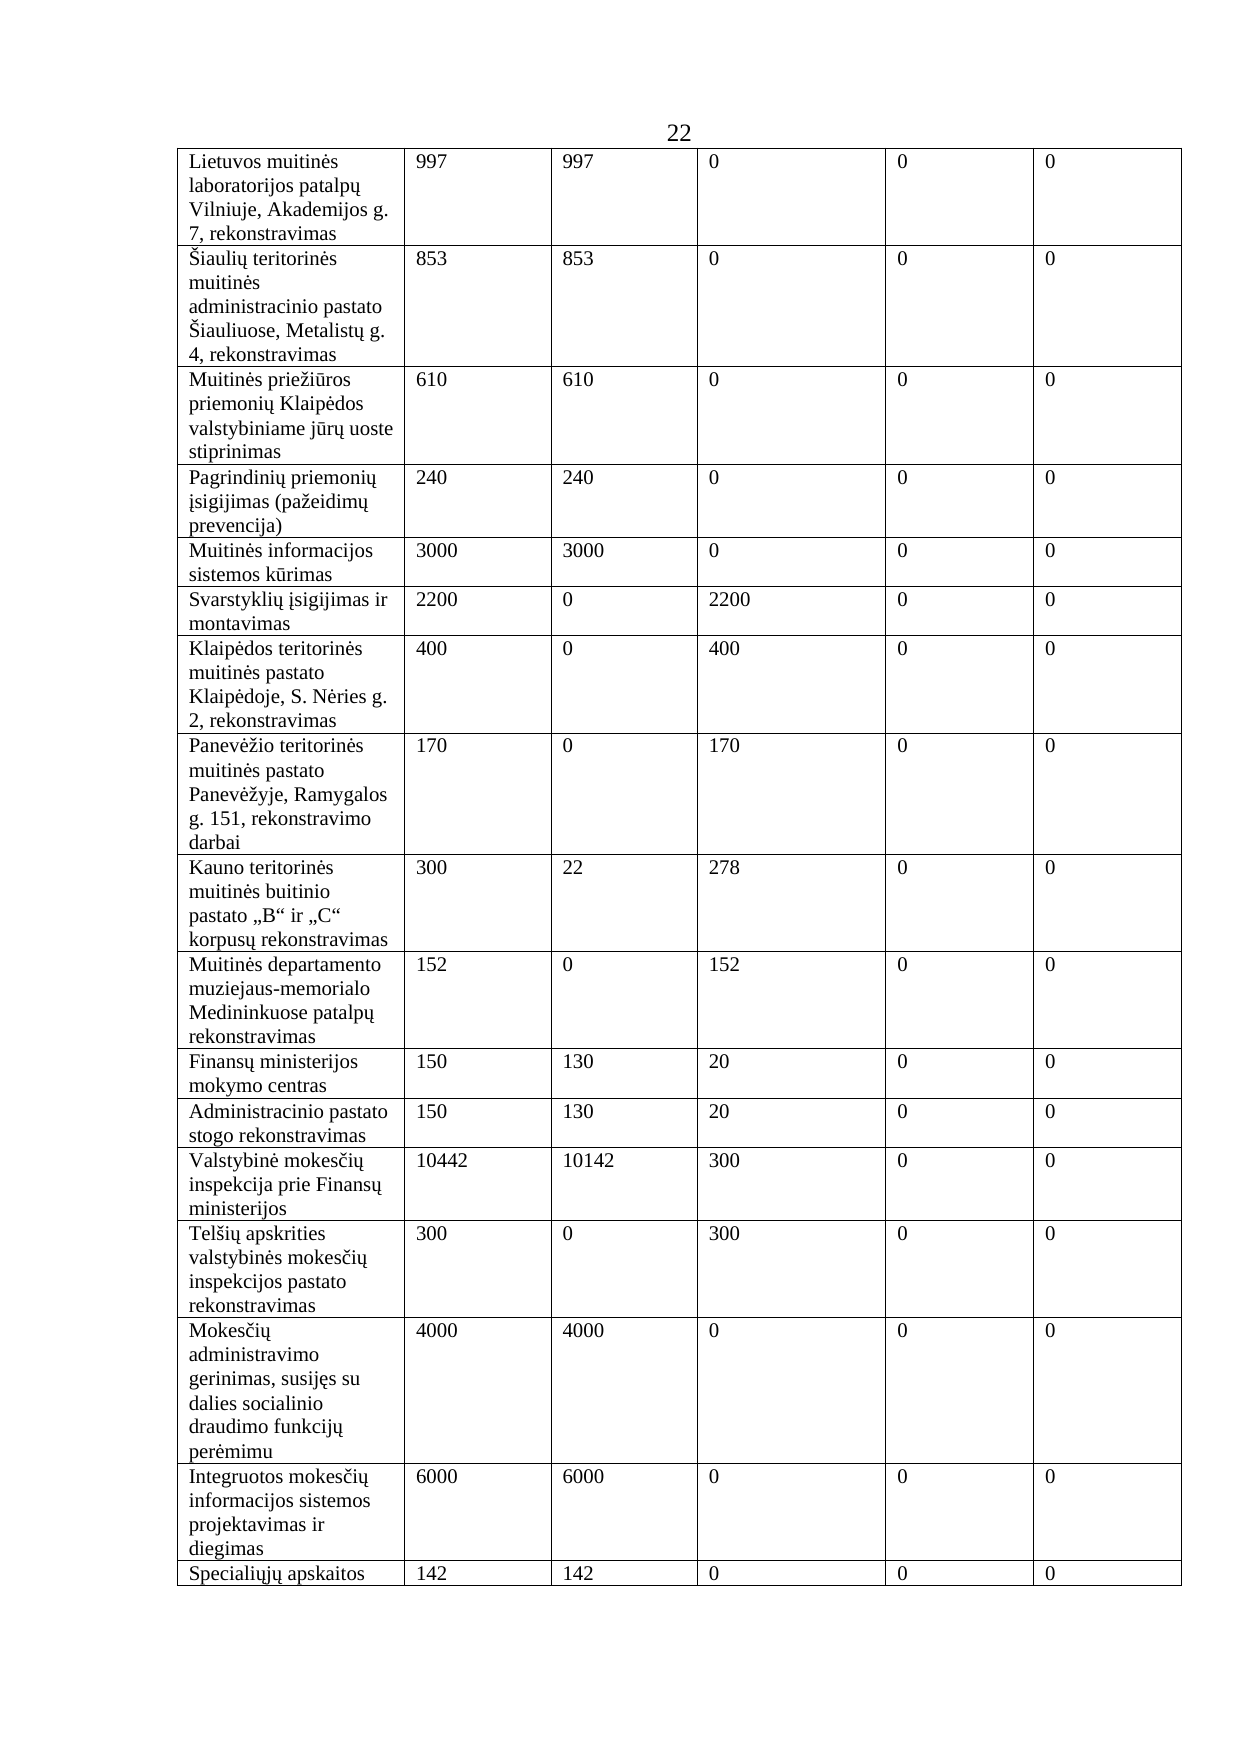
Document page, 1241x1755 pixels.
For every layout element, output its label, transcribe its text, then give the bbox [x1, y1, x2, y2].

table_cell 170 [698, 734, 885, 854]
table_cell 0 [1034, 246, 1181, 366]
table_cell 0 [1034, 367, 1181, 463]
table_cell Šiaulių teritorinės muitinės administracinio pastato Šiauliuose, Metalistų g. 4, rekonstravimas [178, 246, 404, 366]
table_cell 240 [405, 465, 551, 537]
table_cell 0 [698, 246, 885, 366]
table_cell 0 [1034, 465, 1181, 537]
table_cell 400 [698, 636, 885, 732]
table_cell Muitinės informacijos sistemos kūrimas [178, 538, 404, 586]
table_cell Muitinės departamento muziejaus-memorialo Medininkuose patalpų rekonstravimas [178, 952, 404, 1048]
table_cell Panevėžio teritorinės muitinės pastato Panevėžyje, Ramygalos g. 151, rekonstravimo darbai [178, 734, 404, 854]
table_cell Muitinės priežiūros priemonių Klaipėdos valstybiniame jūrų uoste stiprinimas [178, 367, 404, 463]
table_cell Lietuvos muitinės laboratorijos patalpų Vilniuje, Akademijos g. 7, rekonstravimas [178, 149, 404, 245]
table_cell 0 [886, 1099, 1033, 1147]
table_cell Svarstyklių įsigijimas ir montavimas [178, 587, 404, 635]
table_cell 0 [1034, 587, 1181, 635]
table_cell 0 [1034, 1561, 1181, 1585]
table_cell 0 [886, 149, 1033, 245]
table_cell Administracinio pastato stogo rekonstravimas [178, 1099, 404, 1147]
table_cell 853 [552, 246, 697, 366]
table_cell 0 [698, 149, 885, 245]
table_cell Valstybinė mokesčių inspekcija prie Finansų ministerijos [178, 1148, 404, 1220]
table_cell 0 [886, 855, 1033, 951]
table_cell 0 [1034, 149, 1181, 245]
table_cell 997 [405, 149, 551, 245]
table_cell 300 [405, 855, 551, 951]
table_cell 150 [405, 1049, 551, 1097]
table_cell 0 [1034, 952, 1181, 1048]
table_cell 152 [698, 952, 885, 1048]
table_cell 0 [886, 1049, 1033, 1097]
table_cell 0 [1034, 538, 1181, 586]
table_cell 0 [698, 538, 885, 586]
table_cell 4000 [405, 1318, 551, 1463]
table_cell 0 [1034, 1099, 1181, 1147]
table_cell 0 [1034, 1148, 1181, 1220]
table_cell 853 [405, 246, 551, 366]
table_cell 152 [405, 952, 551, 1048]
table_cell 0 [698, 465, 885, 537]
table_cell 20 [698, 1049, 885, 1097]
table_cell 0 [1034, 636, 1181, 732]
table_cell 130 [552, 1049, 697, 1097]
table_cell 0 [886, 538, 1033, 586]
table_cell Finansų ministerijos mokymo centras [178, 1049, 404, 1097]
table_cell 0 [1034, 1318, 1181, 1463]
table_cell 2200 [698, 587, 885, 635]
table_cell 142 [552, 1561, 697, 1585]
table_cell 0 [886, 636, 1033, 732]
table_cell 0 [1034, 1464, 1181, 1560]
table_cell 0 [886, 367, 1033, 463]
table_cell 300 [698, 1221, 885, 1317]
table_cell 300 [698, 1148, 885, 1220]
table_cell 0 [698, 1464, 885, 1560]
table_cell 0 [886, 246, 1033, 366]
table_cell 278 [698, 855, 885, 951]
table_cell 3000 [405, 538, 551, 586]
table_cell 0 [886, 1318, 1033, 1463]
table_cell 0 [886, 1221, 1033, 1317]
table_cell 22 [552, 855, 697, 951]
table_cell 610 [552, 367, 697, 463]
table_cell 0 [1034, 1221, 1181, 1317]
table_cell 10142 [552, 1148, 697, 1220]
table_cell 0 [552, 587, 697, 635]
table_cell Kauno teritorinės muitinės buitinio pastato „B“ ir „C“ korpusų rekonstravimas [178, 855, 404, 951]
table_cell 4000 [552, 1318, 697, 1463]
table_cell 0 [1034, 1049, 1181, 1097]
table_cell 0 [552, 734, 697, 854]
table_cell 0 [886, 465, 1033, 537]
table_cell 6000 [552, 1464, 697, 1560]
table_cell 0 [886, 1561, 1033, 1585]
table_cell Integruotos mokesčių informacijos sistemos projektavimas ir diegimas [178, 1464, 404, 1560]
table_cell 0 [698, 367, 885, 463]
table_cell 0 [886, 587, 1033, 635]
table_cell 610 [405, 367, 551, 463]
table_cell 400 [405, 636, 551, 732]
table_cell 0 [1034, 734, 1181, 854]
table_cell 6000 [405, 1464, 551, 1560]
table_cell 150 [405, 1099, 551, 1147]
table_cell 0 [552, 636, 697, 732]
table_cell 997 [552, 149, 697, 245]
table_cell 10442 [405, 1148, 551, 1220]
table_cell 0 [698, 1318, 885, 1463]
table_cell 240 [552, 465, 697, 537]
table_cell 0 [1034, 855, 1181, 951]
table_cell 130 [552, 1099, 697, 1147]
table_cell Mokesčių administravimo gerinimas, susijęs su dalies socialinio draudimo funkcijų perėmimu [178, 1318, 404, 1463]
table_cell 20 [698, 1099, 885, 1147]
table_cell 142 [405, 1561, 551, 1585]
table_cell Pagrindinių priemonių įsigijimas (pažeidimų prevencija) [178, 465, 404, 537]
table_cell 3000 [552, 538, 697, 586]
table_cell 0 [886, 1148, 1033, 1220]
table_cell 0 [886, 952, 1033, 1048]
table_cell 0 [552, 952, 697, 1048]
table_cell 0 [886, 1464, 1033, 1560]
table_cell 2200 [405, 587, 551, 635]
table_cell 0 [552, 1221, 697, 1317]
table_cell 170 [405, 734, 551, 854]
table_cell Specialiųjų apskaitos [178, 1561, 404, 1585]
table_cell 0 [886, 734, 1033, 854]
table_cell Klaipėdos teritorinės muitinės pastato Klaipėdoje, S. Nėries g. 2, rekonstravimas [178, 636, 404, 732]
table_cell Telšių apskrities valstybinės mokesčių inspekcijos pastato rekonstravimas [178, 1221, 404, 1317]
table_cell 0 [698, 1561, 885, 1585]
table_cell 300 [405, 1221, 551, 1317]
